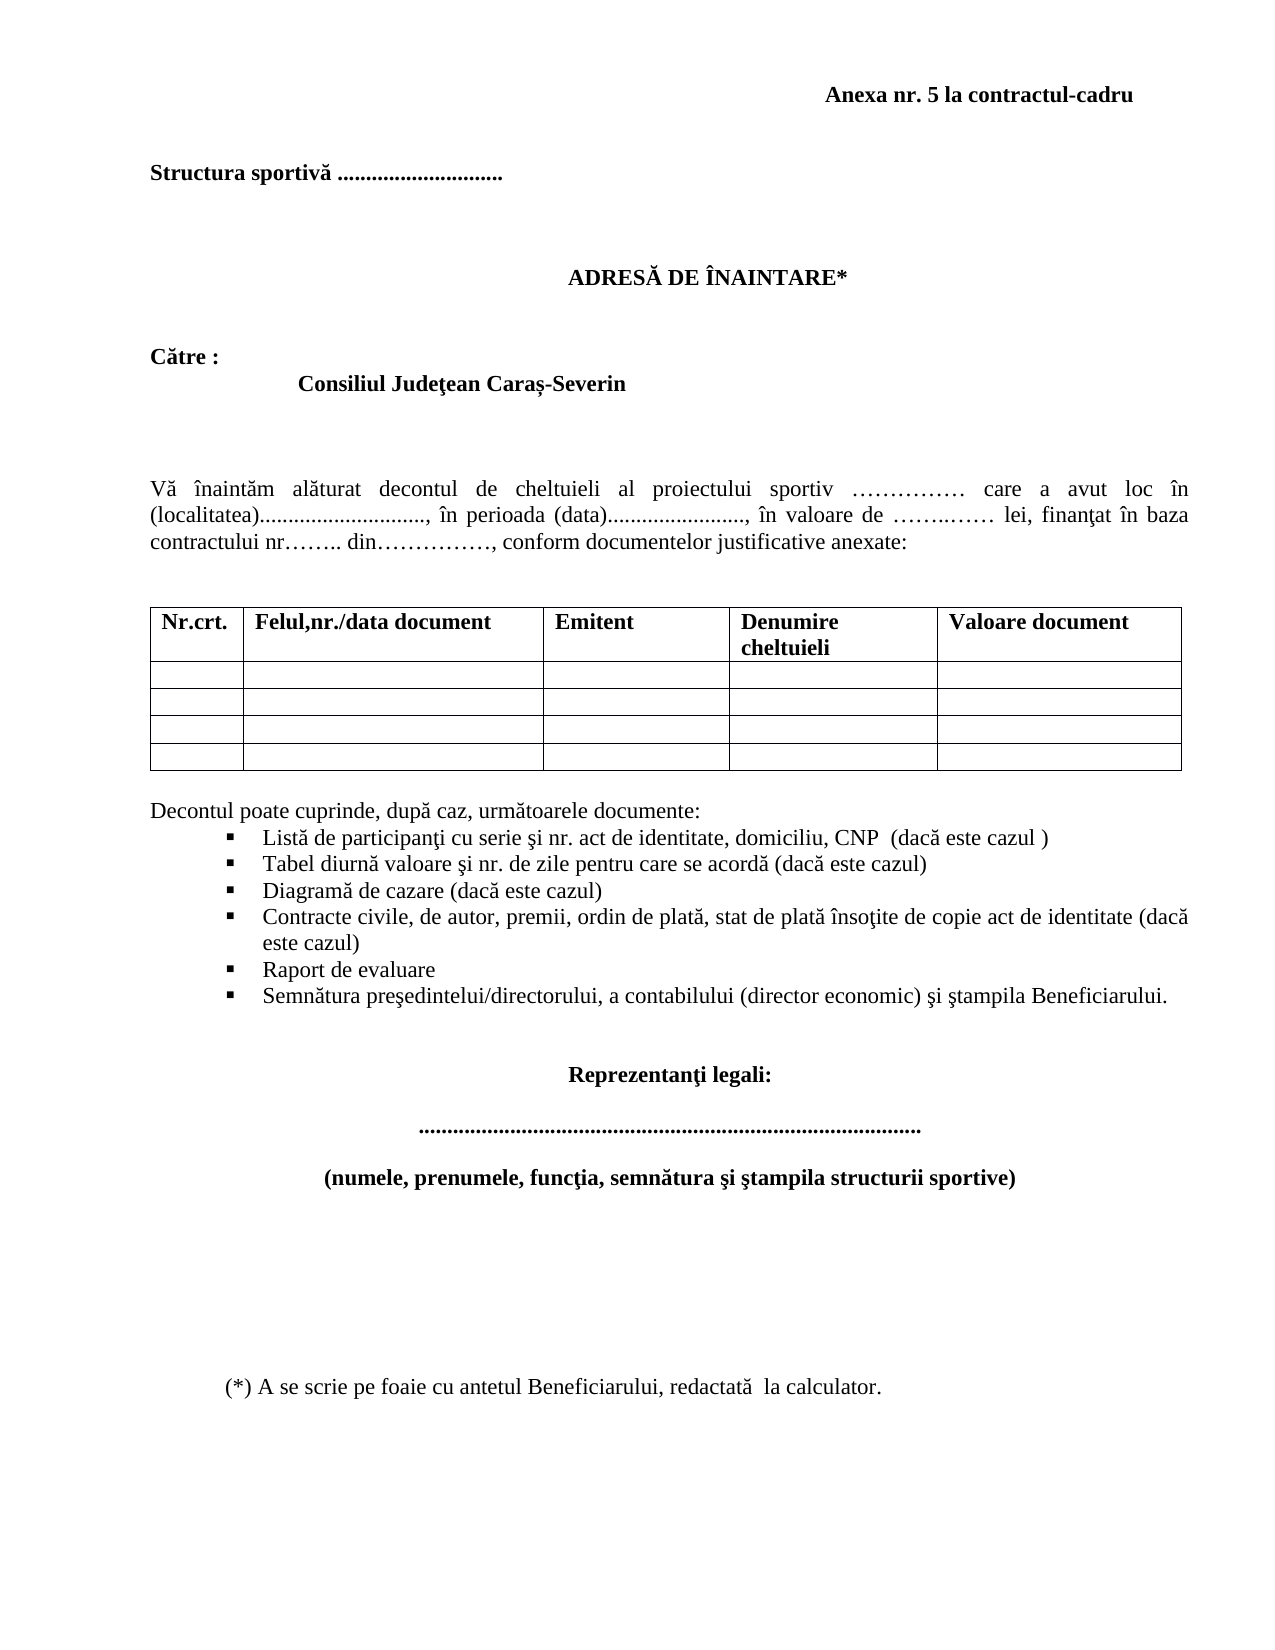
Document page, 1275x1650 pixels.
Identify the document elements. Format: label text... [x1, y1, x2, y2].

list Semnătura preşedintelui/directorului, a contabilului (director economic) şi ştampila Beneficiarului. [225, 982, 1191, 1008]
table_cell [938, 662, 1181, 688]
text ADRESĂ DE ÎNAINTARE* [225, 264, 1191, 291]
table_cell [938, 744, 1181, 770]
table_cell [544, 662, 729, 688]
table_cell [730, 744, 937, 770]
table_header Nr.crt. [151, 608, 243, 661]
table_cell [151, 716, 243, 743]
text ........................................................................................ [150, 1112, 1191, 1139]
table_cell [151, 744, 243, 770]
list Raport de evaluare [225, 956, 1191, 982]
text Anexa nr. 5 la contractul-cadru [750, 81, 1191, 107]
text Vă înaintăm alăturat decontul de cheltuieli al proiectului sportiv …………… care a avut loc în (localitatea)............................., în perioada (data)........................, în valoare de ……..…… lei, finanţat în baza contractului nr…….. din……………, conform documentelor justificative anexate: [150, 475, 1191, 554]
list Listă de participanţi cu serie şi nr. act de identitate, domiciliu, CNP (dacă este cazul ) [225, 824, 1191, 850]
text Consiliul Judeţean Caraș-Severin [225, 370, 1191, 396]
list Tabel diurnă valoare şi nr. de zile pentru care se acordă (dacă este cazul) [225, 850, 1191, 877]
list Diagramă de cazare (dacă este cazul) [225, 877, 1191, 903]
table_cell [938, 689, 1181, 715]
table_cell [151, 689, 243, 715]
table_cell [151, 662, 243, 688]
table_cell [244, 744, 543, 770]
table_cell [244, 716, 543, 743]
table_cell [244, 689, 543, 715]
table_cell [544, 716, 729, 743]
table_cell [730, 716, 937, 743]
text Structura sportivă ............................. [150, 159, 1191, 185]
table_cell [730, 689, 937, 715]
table_cell [938, 716, 1181, 743]
table_header Felul,nr./data document [244, 608, 543, 661]
text Către : [150, 343, 1191, 370]
text Decontul poate cuprinde, după caz, următoarele documente: [150, 798, 1191, 824]
text (numele, prenumele, funcţia, semnătura şi ştampila structurii sportive) [150, 1164, 1191, 1190]
table_cell [544, 744, 729, 770]
table_header Valoare document [938, 608, 1181, 661]
table_cell [730, 662, 937, 688]
table_cell [544, 689, 729, 715]
table_header Emitent [544, 608, 729, 661]
text (*) A se scrie pe foaie cu antetul Beneficiarului, redactată la calculator. [225, 1373, 1191, 1400]
list Contracte civile, de autor, premii, ordin de plată, stat de plată însoţite de copie act de identitate (dacă este cazul) [225, 903, 1191, 956]
text Reprezentanţi legali: [150, 1061, 1191, 1087]
table_cell [244, 662, 543, 688]
table_header Denumire cheltuieli [730, 608, 937, 661]
